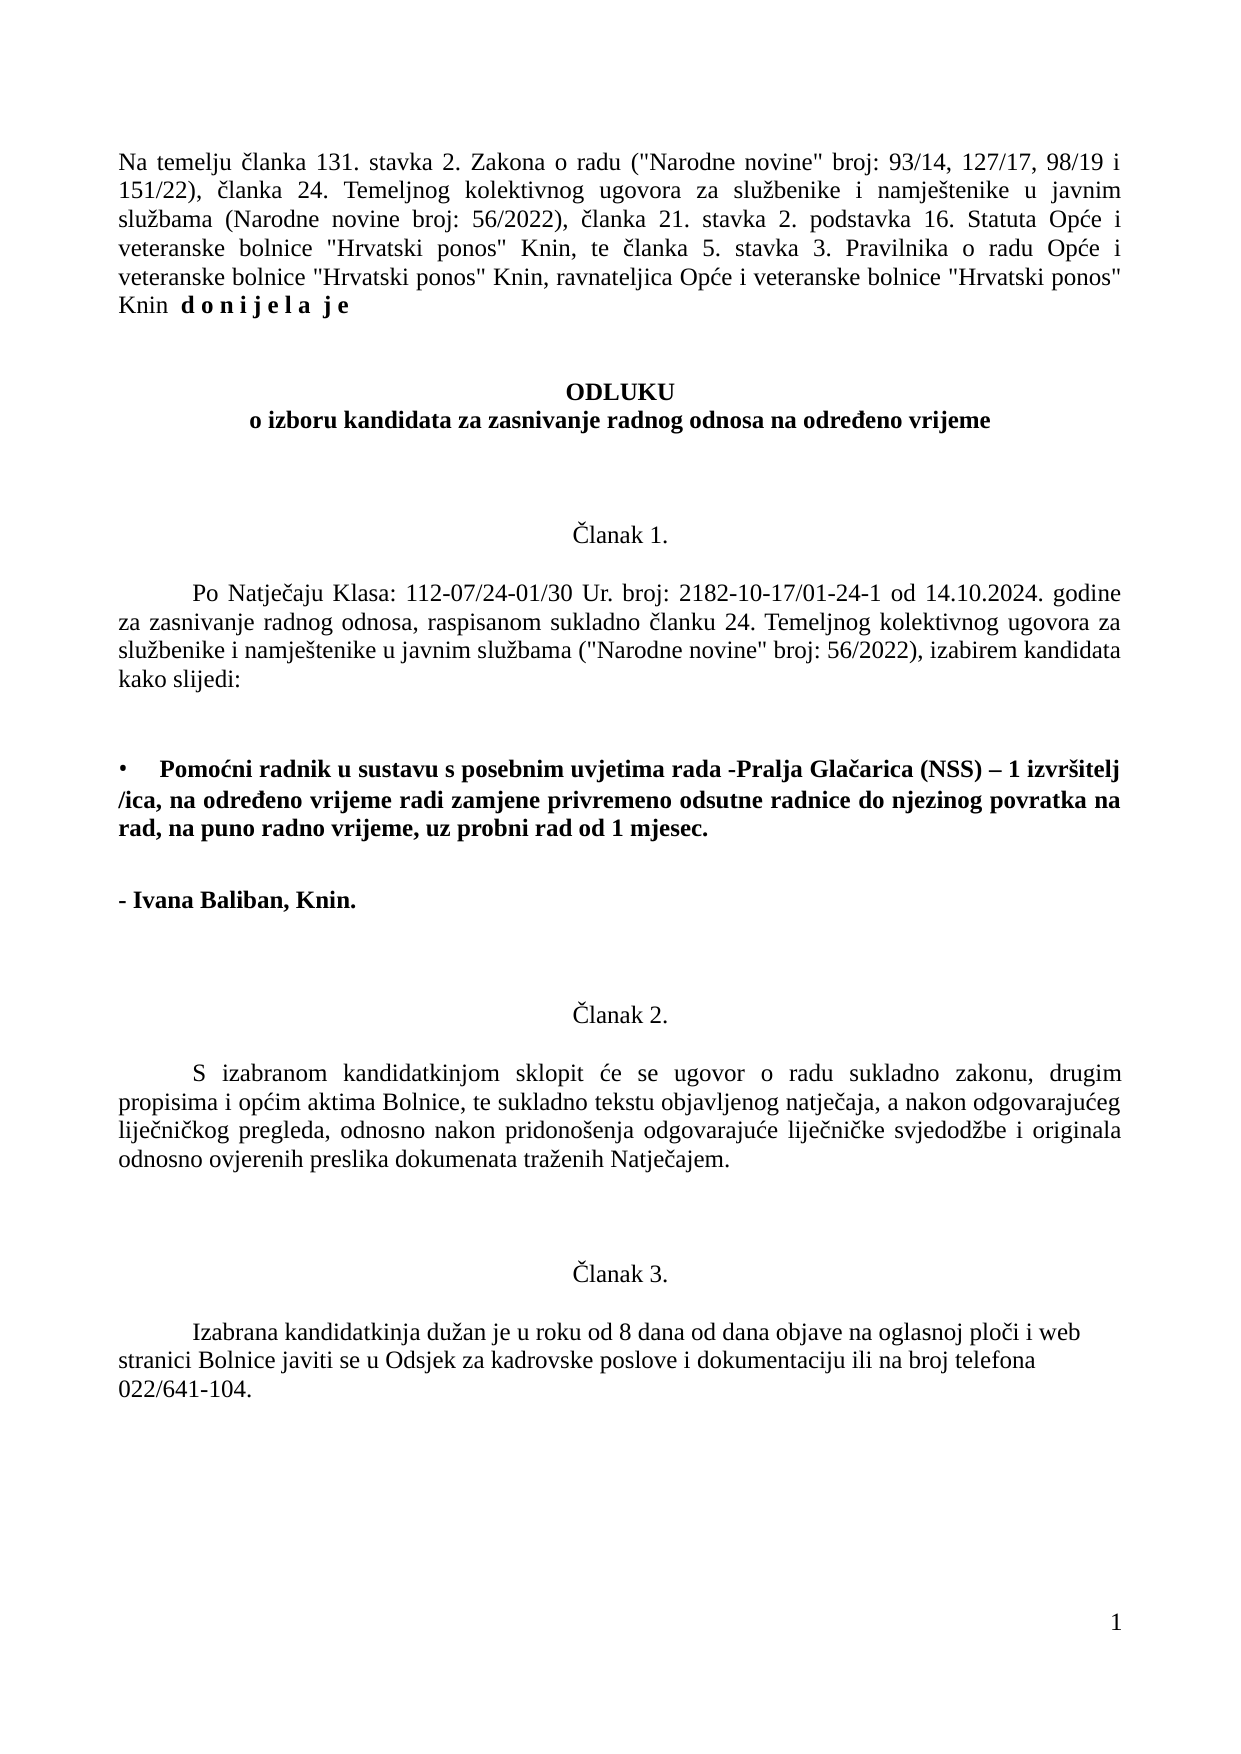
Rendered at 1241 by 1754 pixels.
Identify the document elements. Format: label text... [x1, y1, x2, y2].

text o izboru kandidata za zasnivanje radnog odnosa na određeno vrijeme [118, 406, 1122, 434]
text Izabrana kandidatkinja dužan je u roku od 8 dana od dana objave na oglasnoj ploči i web stranici Bolnice javiti se u Odsjek za kadrovske poslove i dokumentaciju ili na broj telefona 022/641-104. [118, 1317, 1122, 1403]
text - Ivana Baliban, Knin. [118, 885, 1122, 914]
text Članak 2. [118, 1000, 1122, 1029]
text Članak 3. [118, 1259, 1122, 1288]
list Pomoćni radnik u sustavu s posebnim uvjetima rada -Pralja Glačarica (NSS) – 1 izvršitelj /ica, na određeno vrijeme radi zamjene privremeno odsutne radnice do njezinog povratka na rad, na puno radno vrijeme, uz probni rad od 1 mjesec. [118, 751, 1122, 842]
text Na temelju članka 131. stavka 2. Zakona o radu ("Narodne novine" broj: 93/14, 127/17, 98/19 i 151/22), članka 24. Temeljnog kolektivnog ugovora za službenike i namještenike u javnim službama (Narodne novine broj: 56/2022), članka 21. stavka 2. podstavka 16. Statuta Opće i veteranske bolnice "Hrvatski ponos" Knin, te članka 5. stavka 3. Pravilnika o radu Opće i veteranske bolnice "Hrvatski ponos" Knin, ravnateljica Opće i veteranske bolnice "Hrvatski ponos" Knin d o n i j e l a j e [118, 147, 1122, 319]
text ODLUKU [118, 377, 1122, 406]
text Po Natječaju Klasa: 112-07/24-01/30 Ur. broj: 2182-10-17/01-24-1 od 14.10.2024. godine za zasnivanje radnog odnosa, raspisanom sukladno članku 24. Temeljnog kolektivnog ugovora za službenike i namještenike u javnim službama ("Narodne novine" broj: 56/2022), izabirem kandidata kako slijedi: [118, 578, 1122, 693]
text Članak 1. [118, 521, 1122, 549]
text S izabranom kandidatkinjom sklopit će se ugovor o radu sukladno zakonu, drugim propisima i općim aktima Bolnice, te sukladno tekstu objavljenog natječaja, a nakon odgovarajućeg liječničkog pregleda, odnosno nakon pridonošenja odgovarajuće liječničke svjedodžbe i originala odnosno ovjerenih preslika dokumenata traženih Natječajem. [118, 1058, 1122, 1173]
